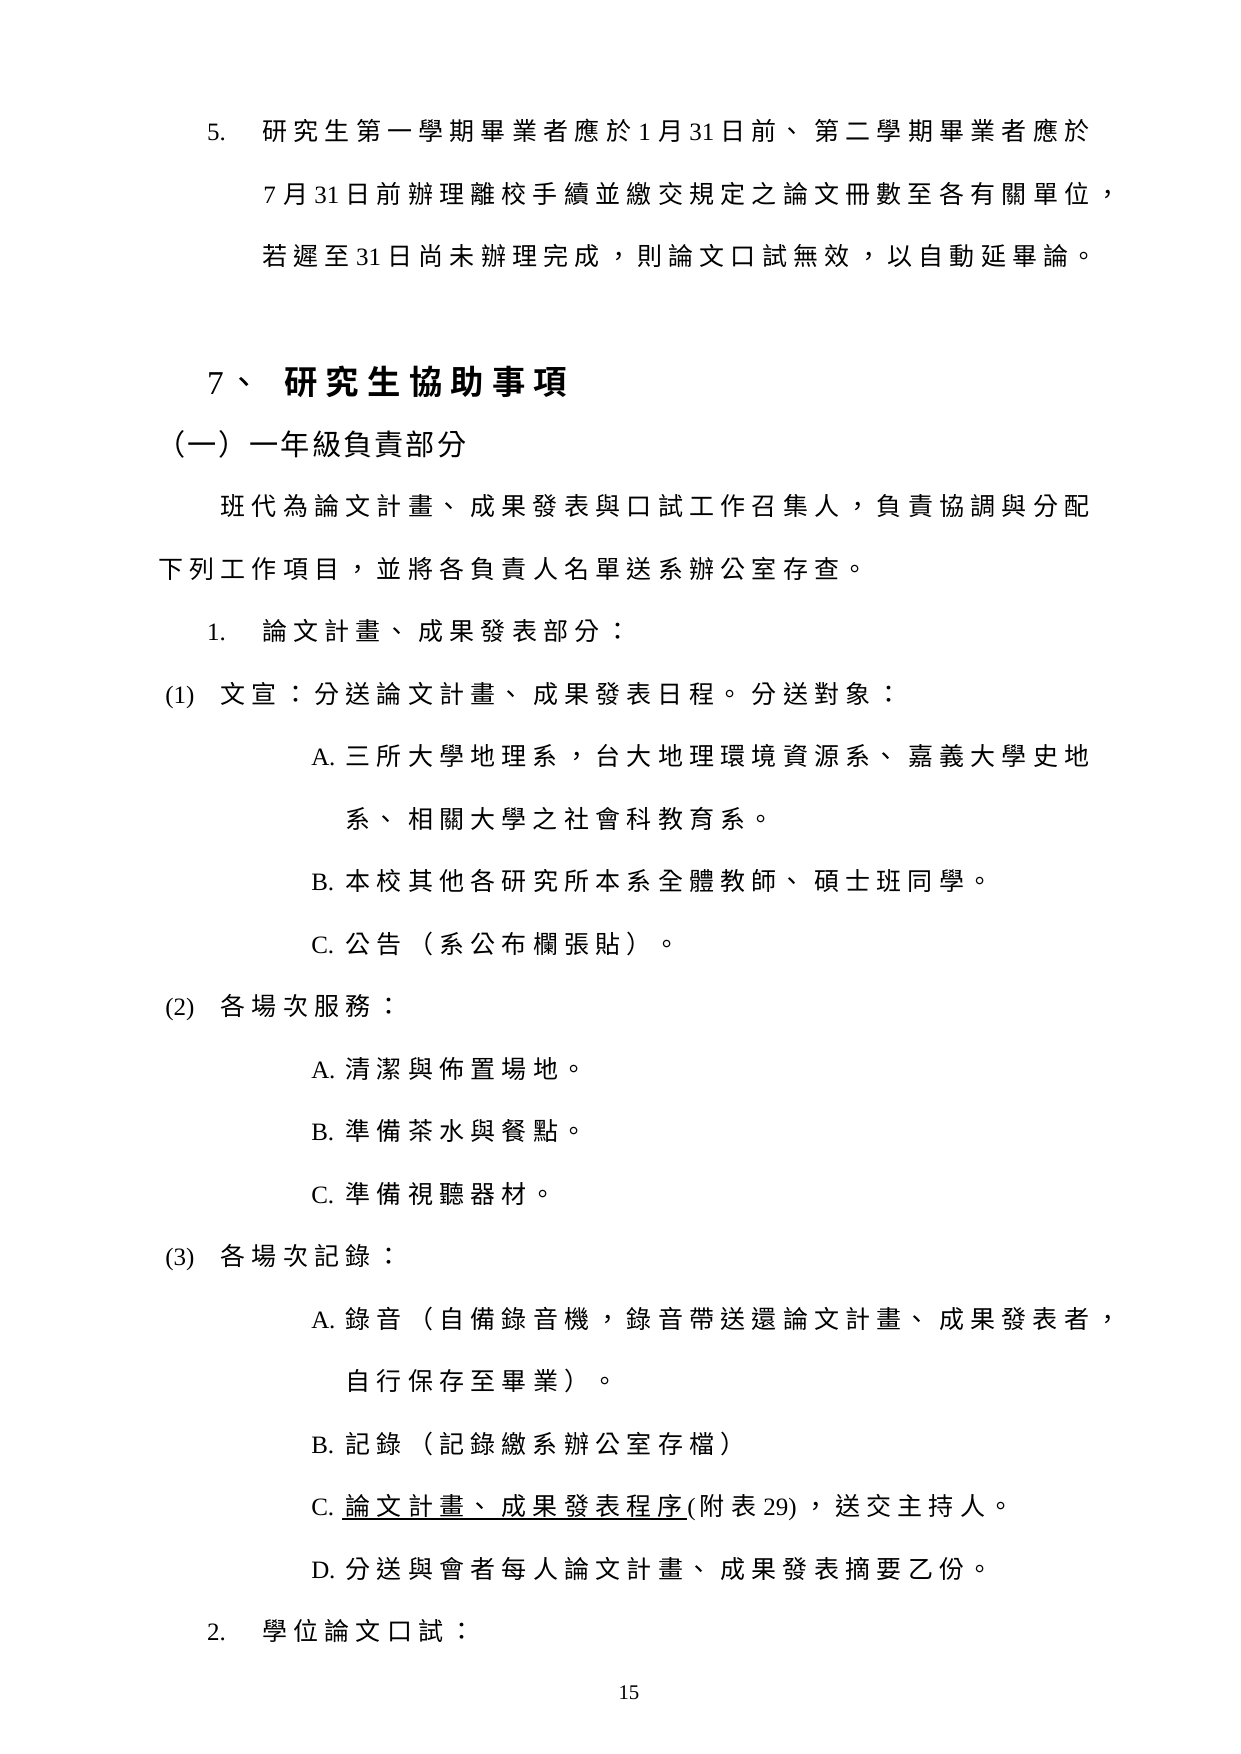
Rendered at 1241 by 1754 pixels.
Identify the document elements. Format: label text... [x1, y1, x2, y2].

list 研究生第一學期畢業者應於1月31日前、第二學期畢業者應於7月31日前辦理離校手續並繳交規定之論文冊數至各有關單位，若遲至31日尚未辦理完成，則論文口試無效，以自動延畢論。 [202, 88, 1103, 276]
list 記錄（記錄繳系辦公室存檔） [305, 1401, 1103, 1463]
list 各場次服務： [155, 963, 1103, 1026]
list 論文計畫、成果發表部分： [202, 588, 1103, 651]
list 各場次記錄： [155, 1213, 1103, 1276]
subtitle 研究生協助事項 [205, 338, 1103, 401]
list 公告（系公布欄張貼）。 [305, 901, 1103, 963]
list 準備視聽器材。 [305, 1151, 1103, 1213]
list 分送與會者每人論文計畫、成果發表摘要乙份。 [305, 1526, 1103, 1588]
list 錄音（自備錄音機，錄音帶送還論文計畫、成果發表者，自行保存至畢業）。 [305, 1276, 1103, 1401]
list 本校其他各研究所本系全體教師、碩士班同學。 [305, 838, 1103, 901]
text 班代為論文計畫、成果發表與口試工作召集人，負責協調與分配下列工作項目，並將各負責人名單送系辦公室存查。 [155, 463, 1100, 588]
list 論文計畫、成果發表程序(附表29)，送交主持人。 [305, 1463, 1103, 1526]
list 三所大學地理系，台大地理環境資源系、嘉義大學史地系、相關大學之社會科教育系。 [305, 713, 1103, 838]
list 準備茶水與餐點。 [305, 1088, 1103, 1151]
list 文宣：分送論文計畫、成果發表日程。分送對象： [155, 651, 1103, 713]
list 清潔與佈置場地。 [305, 1026, 1103, 1088]
list 學位論文口試： [202, 1588, 1103, 1651]
subtitle （一）一年級負責部分 [155, 401, 1103, 463]
